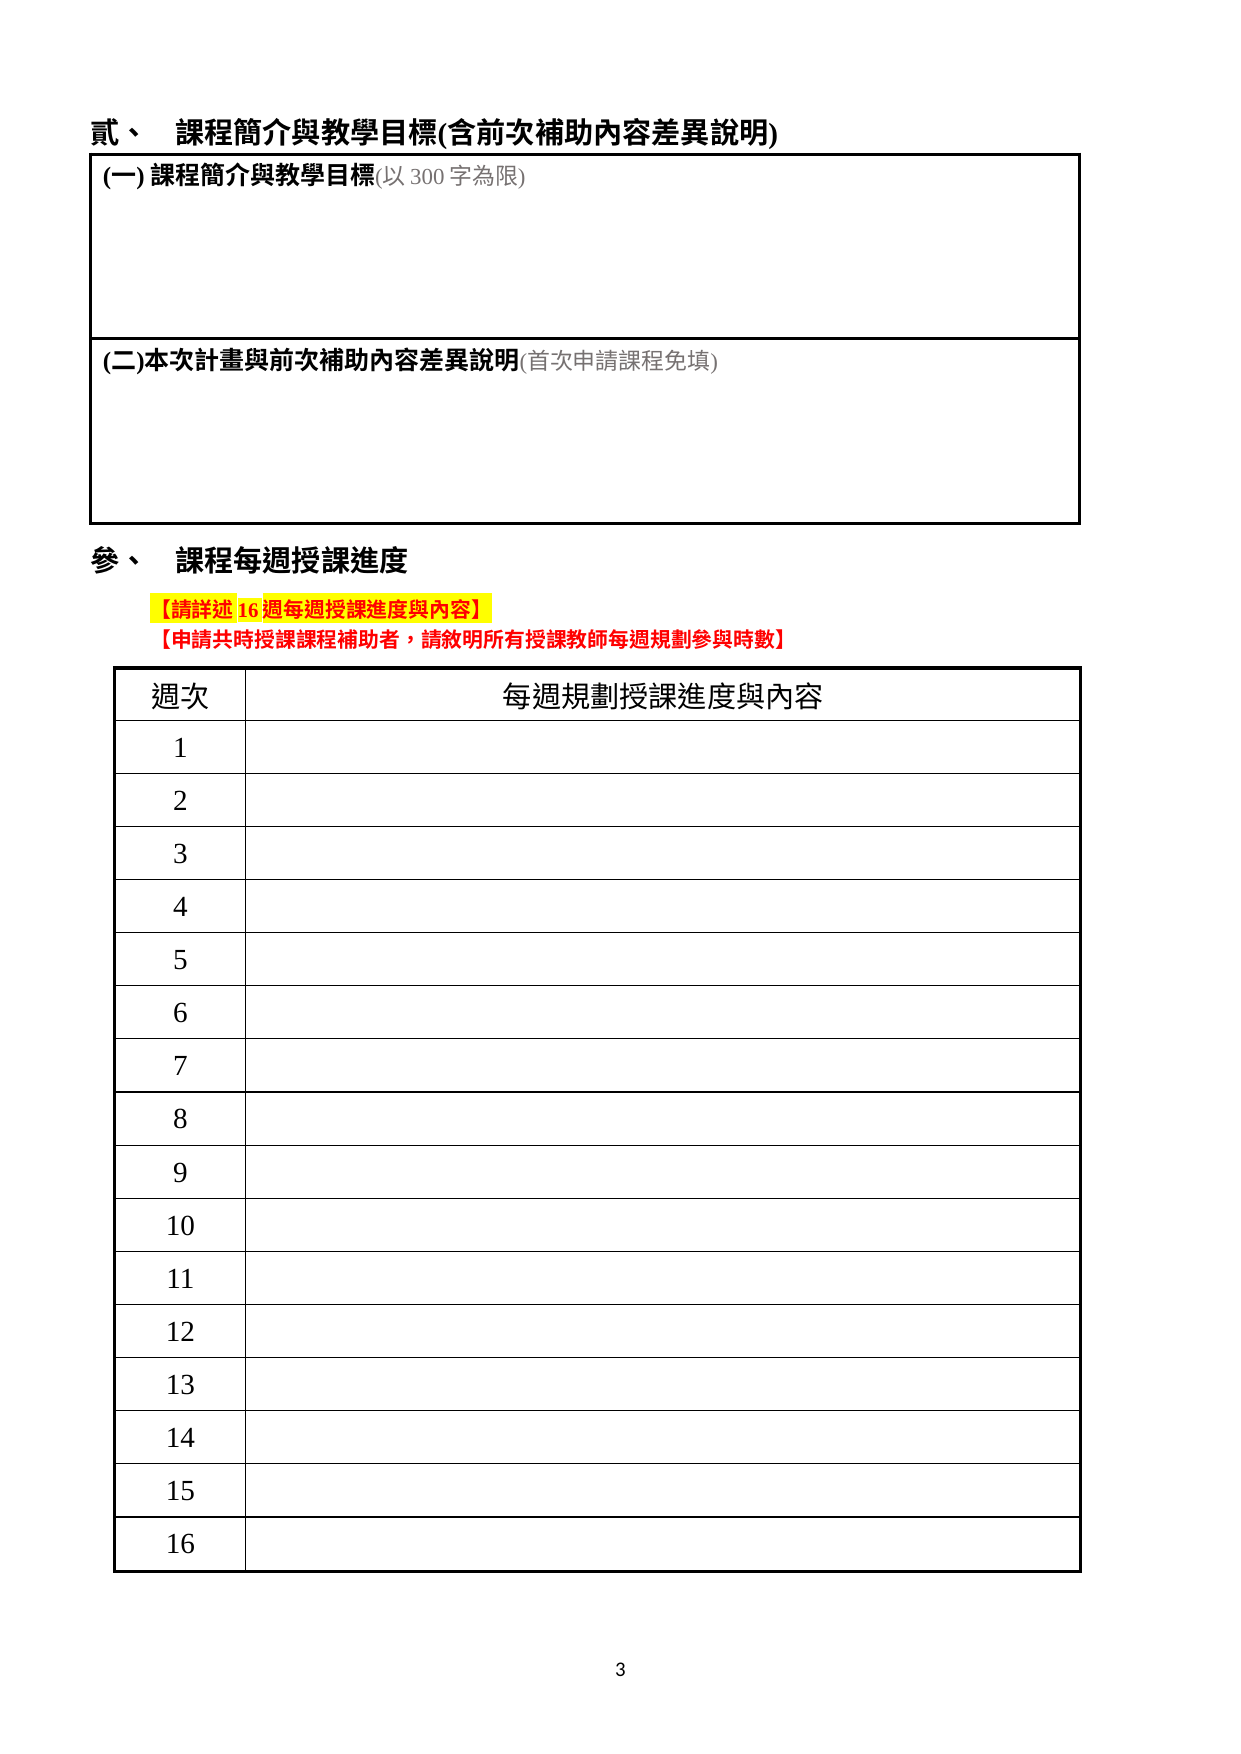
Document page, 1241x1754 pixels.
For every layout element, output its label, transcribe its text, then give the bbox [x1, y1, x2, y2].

table_cell 5 [116, 933, 245, 985]
table_cell 6 [116, 986, 245, 1038]
table_cell [246, 880, 1079, 932]
table_cell 14 [116, 1411, 245, 1463]
list 【請詳述16週每週授課進度與內容】 【申請共時授課課程補助者，請敘明所有授課教師每週規劃參與時數】 [150, 593, 1165, 653]
table_cell 13 [116, 1358, 245, 1410]
table_header (一) 課程簡介與教學目標(以300字為限) [92, 156, 1078, 337]
list 課程每週授課進度 [90, 538, 1165, 580]
table_cell 10 [116, 1199, 245, 1251]
table_cell [246, 827, 1079, 879]
table_cell [246, 1358, 1079, 1410]
table_cell 9 [116, 1146, 245, 1198]
table_cell 8 [116, 1093, 245, 1144]
table_cell [246, 1518, 1079, 1569]
table_cell [246, 1252, 1079, 1304]
table_cell 11 [116, 1252, 245, 1304]
table_cell 12 [116, 1305, 245, 1357]
table_cell 16 [116, 1518, 245, 1569]
table_cell 2 [116, 774, 245, 826]
table_cell 3 [116, 827, 245, 879]
table_cell [246, 986, 1079, 1038]
table_cell [246, 1039, 1079, 1091]
table_cell 15 [116, 1464, 245, 1516]
table_cell [246, 1199, 1079, 1251]
table_cell [246, 1411, 1079, 1463]
table_header 週次 [116, 670, 245, 719]
table_cell (二)本次計畫與前次補助內容差異說明(首次申請課程免填) [92, 340, 1078, 522]
table_cell [246, 1093, 1079, 1144]
table_cell 1 [116, 721, 245, 773]
table_cell [246, 774, 1079, 826]
list 課程簡介與教學目標(含前次補助內容差異說明) [90, 110, 1165, 152]
table_header 每週規劃授課進度與內容 [246, 670, 1079, 719]
table_cell 4 [116, 880, 245, 932]
table_cell 7 [116, 1039, 245, 1091]
table_cell [246, 1305, 1079, 1357]
table_cell [246, 933, 1079, 985]
table_cell [246, 1464, 1079, 1516]
table_cell [246, 721, 1079, 773]
table_cell [246, 1146, 1079, 1198]
